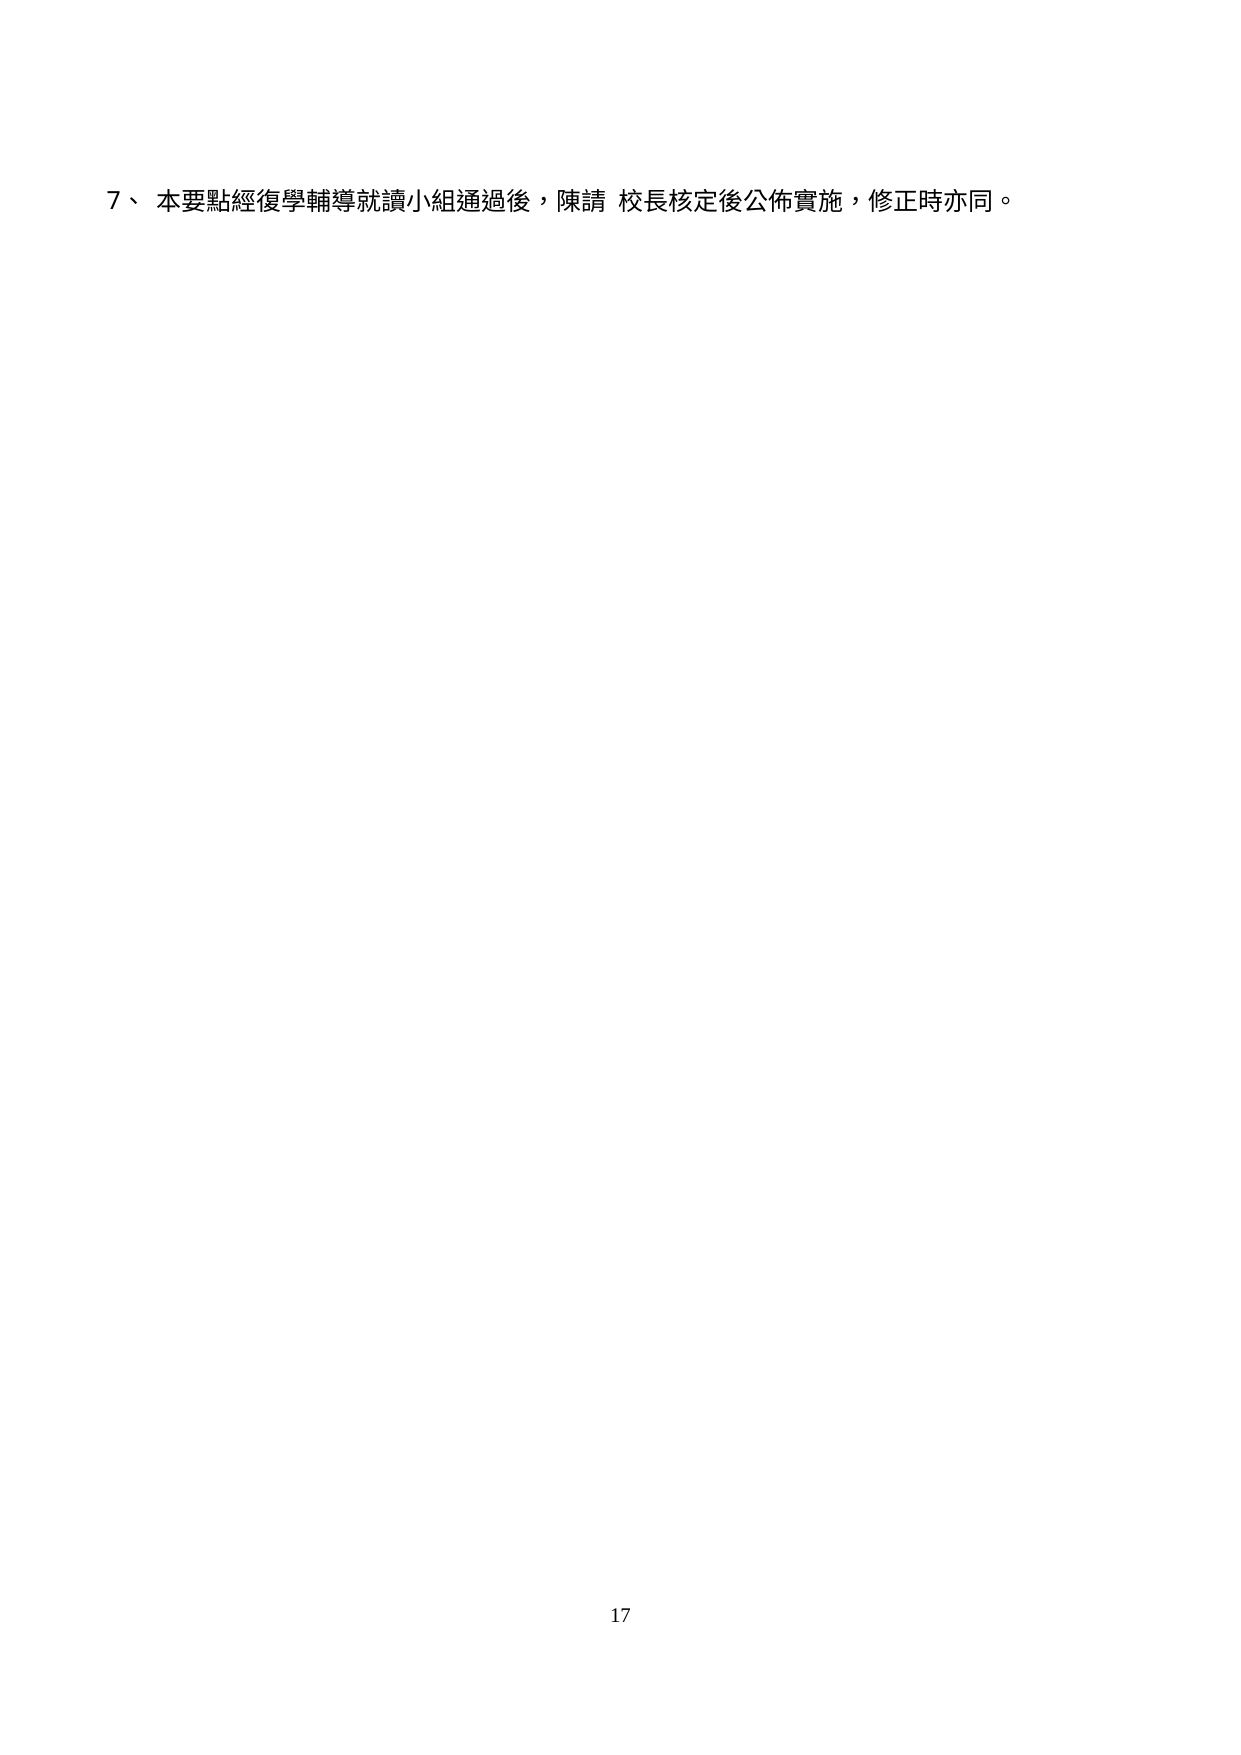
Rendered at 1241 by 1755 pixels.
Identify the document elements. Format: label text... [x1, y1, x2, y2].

table_cell 本要點經復學輔導就讀小組通過後，陳請 校長核定後公佈實施，修正時亦同。 [95, 96, 1154, 221]
